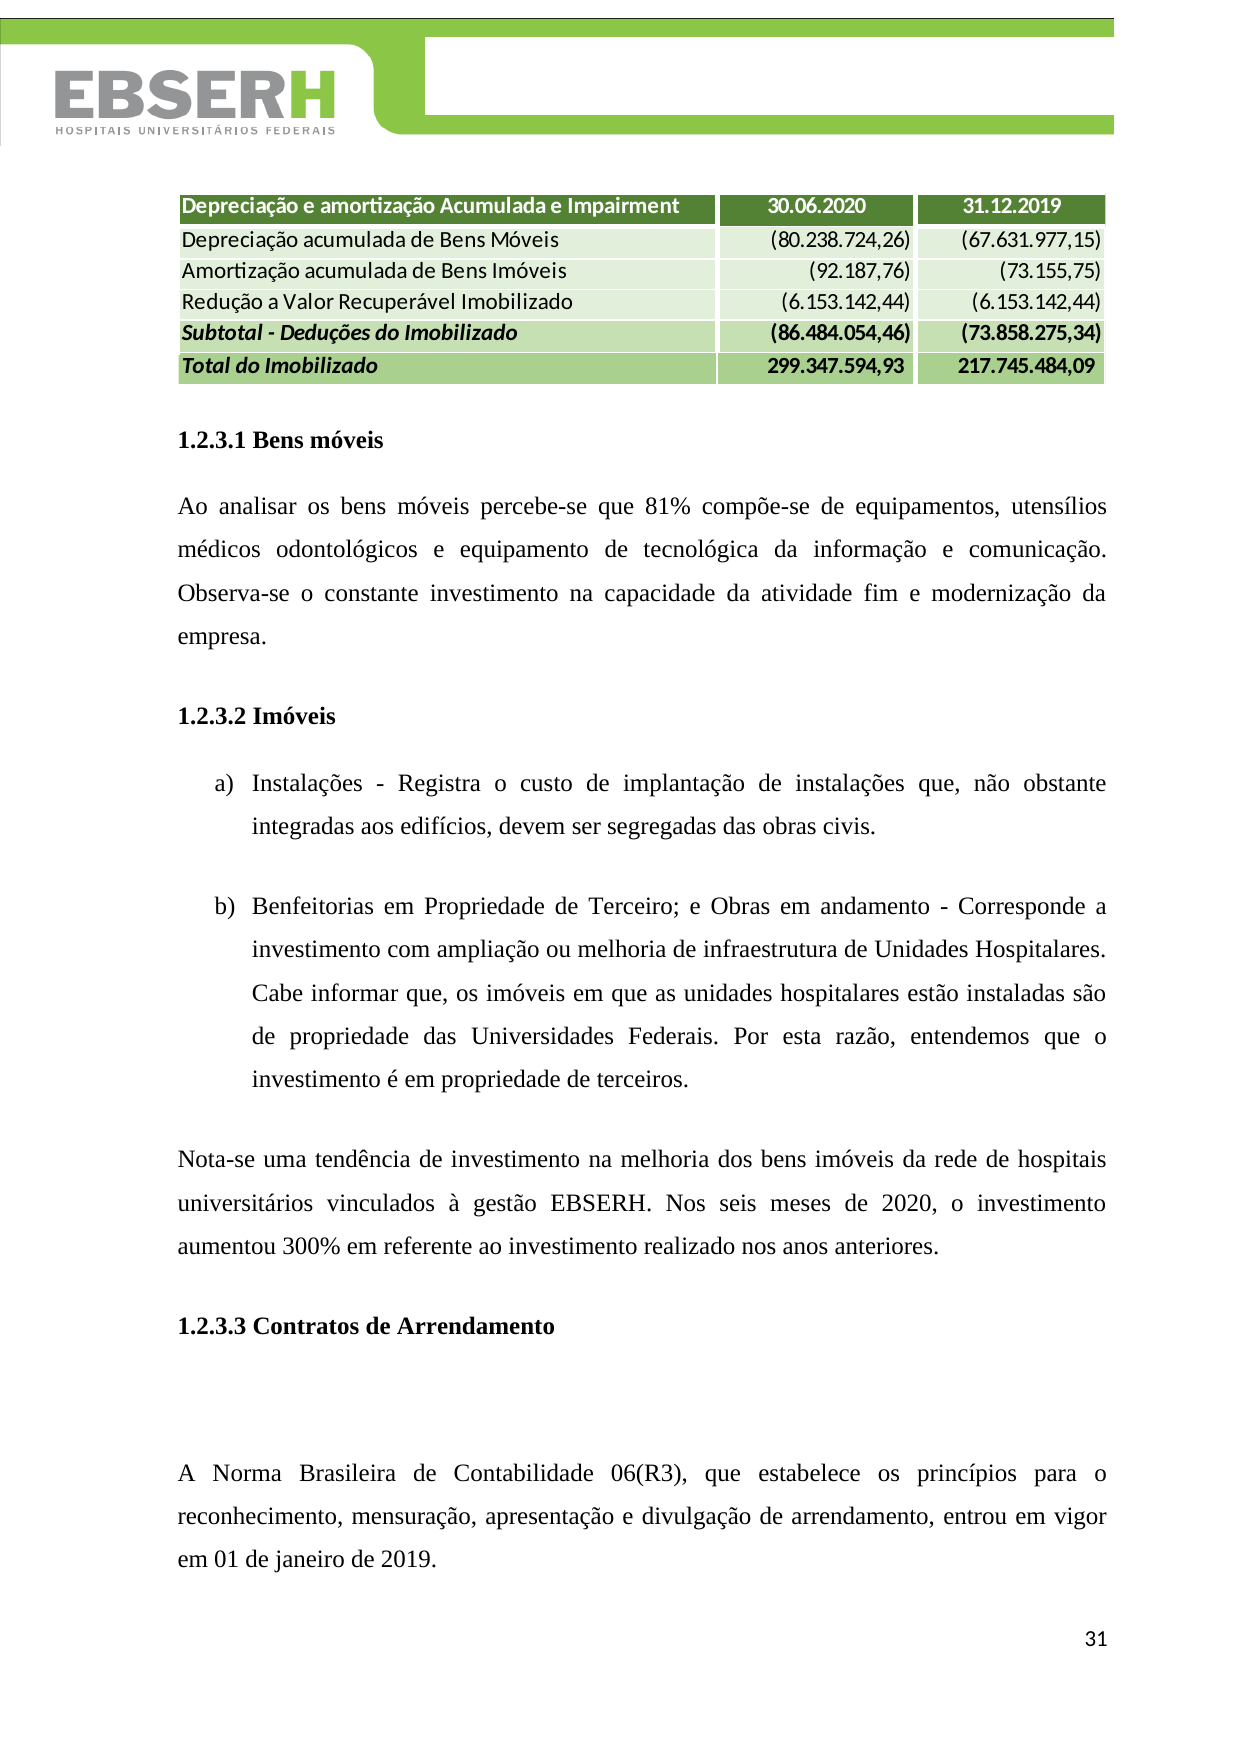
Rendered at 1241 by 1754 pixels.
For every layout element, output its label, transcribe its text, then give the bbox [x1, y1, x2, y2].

text Ao analisar os bens móveis percebe-se que 81% compõe-se de equipamentos, utensílios médicos odontológicos e equipamento de tecnológica da informação e comunicação. Observa-se o constante investimento na capacidade da atividade fim e modernização da empresa. [177, 491, 1107, 649]
text Nota-se uma tendência de investimento na melhoria dos bens imóveis da rede de hospitais universitários vinculados à gestão EBSERH. Nos seis meses de 2020, o investimento aumentou 300% em referente ao investimento realizado nos anos anteriores. [177, 1144, 1107, 1259]
list Benfeitorias em Propriedade de Terceiro; e Obras em andamento - Corresponde a investimento com ampliação ou melhoria de infraestrutura de Unidades Hospitalares. Cabe informar que, os imóveis em que as unidades hospitalares estão instaladas são de propriedade das Universidades Federais. Por esta razão, entendemos que o investimento é em propriedade de terceiros. [214, 891, 1107, 1093]
list Bens móveis [177, 425, 1107, 454]
list Contratos de Arrendamento [177, 1311, 1107, 1340]
list Instalações - Registra o custo de implantação de instalações que, não obstante integradas aos edifícios, devem ser segregadas das obras civis. [214, 768, 1107, 839]
list A Norma Brasileira de Contabilidade 06(R3), que estabelece os princípios para o reconhecimento, mensuração, apresentação e divulgação de arrendamento, entrou em vigor em 01 de janeiro de 2019. [177, 1458, 1107, 1573]
list Imóveis [177, 701, 1107, 730]
